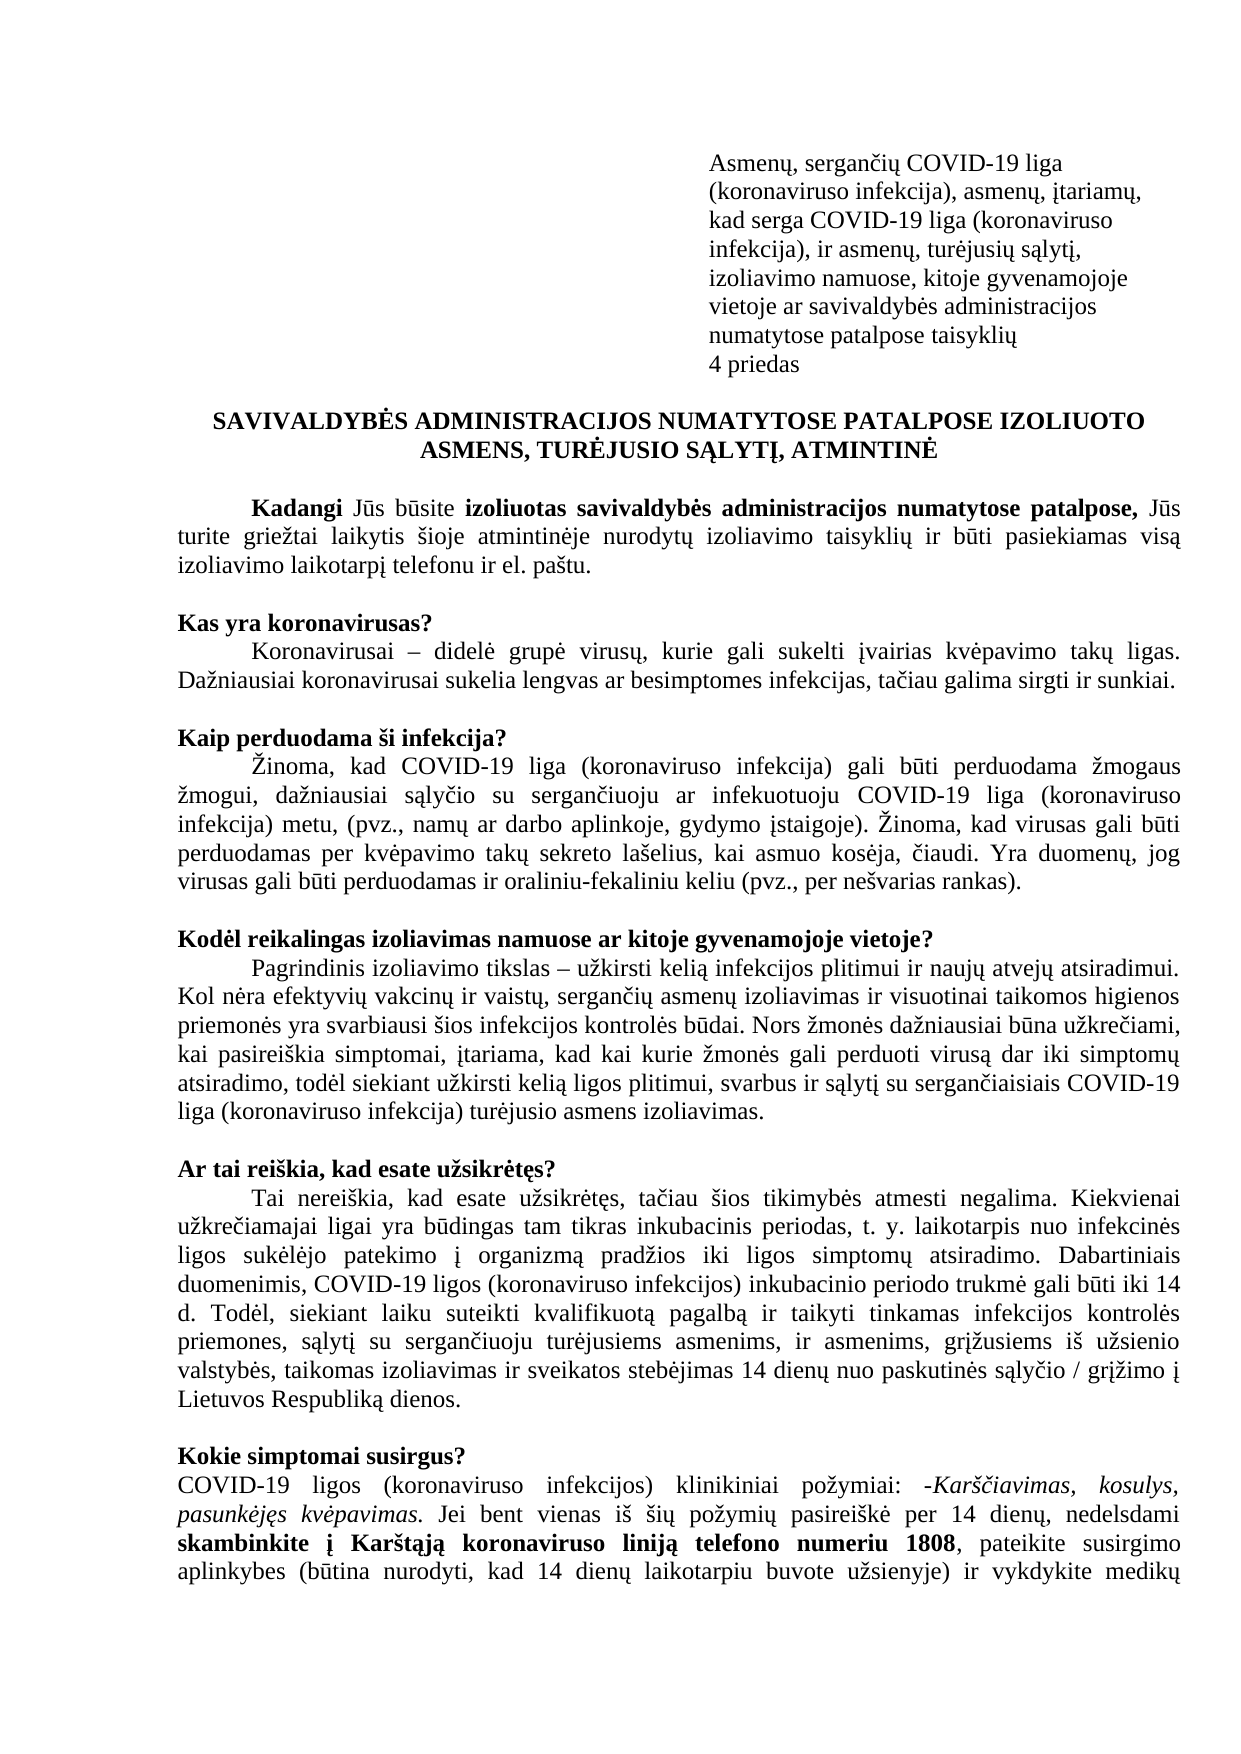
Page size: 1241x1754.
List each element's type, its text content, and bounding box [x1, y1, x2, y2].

text Asmenų, sergančių COVID-19 liga [709, 148, 1181, 176]
text Koronavirusai – didelė grupė virusų, kurie gali sukelti įvairias kvėpavimo takų ligas. Dažniausiai koronavirusai sukelia lengvas ar besimptomes infekcijas, tačiau galima sirgti ir sunkiai. [177, 636, 1181, 694]
text infekcija), ir asmenų, turėjusių sąlytį, [709, 234, 1181, 263]
text Pagrindinis izoliavimo tikslas – užkirsti kelią infekcijos plitimui ir naujų atvejų atsiradimui. Kol nėra efektyvių vakcinų ir vaistų, sergančių asmenų izoliavimas ir visuotinai taikomos higienos priemonės yra svarbiausi šios infekcijos kontrolės būdai. Nors žmonės dažniausiai būna užkrečiami, kai pasireiškia simptomai, įtariama, kad kai kurie žmonės gali perduoti virusą dar iki simptomų atsiradimo, todėl siekiant užkirsti kelią ligos plitimui, svarbus ir sąlytį su sergančiaisiais COVID-19 liga (koronaviruso infekcija) turėjusio asmens izoliavimas. [177, 953, 1181, 1125]
text Kokie simptomai susirgus? [177, 1441, 1181, 1470]
text Kodėl reikalingas izoliavimas namuose ar kitoje gyvenamojoje vietoje? [177, 924, 1181, 953]
text 4 priedas [709, 349, 1181, 378]
text COVID-19 ligos (koronaviruso infekcijos) klinikiniai požymiai: -Karščiavimas, kosulys, pasunkėjęs kvėpavimas. Jei bent vienas iš šių požymių pasireiškė per 14 dienų, nedelsdami skambinkite į Karštąją koronaviruso liniją telefono numeriu 1808, pateikite susirgimo aplinkybes (būtina nurodyti, kad 14 dienų laikotarpiu buvote užsienyje) ir vykdykite medikų [177, 1470, 1181, 1585]
text izoliavimo namuose, kitoje gyvenamojoje [709, 263, 1181, 291]
text vietoje ar savivaldybės administracijos [709, 291, 1181, 320]
text Kaip perduodama ši infekcija? [177, 723, 1181, 751]
text kad serga COVID-19 liga (koronaviruso [709, 205, 1181, 234]
text (koronaviruso infekcija), asmenų, įtariamų, [709, 176, 1181, 205]
text SAVIVALDYBĖS ADMINISTRACIJOS NUMATYTOSE PATALPOSE IZOLIUOTO ASMENS, TURĖJUSIO SĄLYTĮ, ATMINTINĖ [177, 406, 1181, 464]
text Tai nereiškia, kad esate užsikrėtęs, tačiau šios tikimybės atmesti negalima. Kiekvienai užkrečiamajai ligai yra būdingas tam tikras inkubacinis periodas, t. y. laikotarpis nuo infekcinės ligos sukėlėjo patekimo į organizmą pradžios iki ligos simptomų atsiradimo. Dabartiniais duomenimis, COVID-19 ligos (koronaviruso infekcijos) inkubacinio periodo trukmė gali būti iki 14 d. Todėl, siekiant laiku suteikti kvalifikuotą pagalbą ir taikyti tinkamas infekcijos kontrolės priemones, sąlytį su sergančiuoju turėjusiems asmenims, ir asmenims, grįžusiems iš užsienio valstybės, taikomas izoliavimas ir sveikatos stebėjimas 14 dienų nuo paskutinės sąlyčio / grįžimo į Lietuvos Respubliką dienos. [177, 1183, 1181, 1413]
text numatytose patalpose taisyklių [709, 320, 1181, 349]
text Žinoma, kad COVID-19 liga (koronaviruso infekcija) gali būti perduodama žmogaus žmogui, dažniausiai sąlyčio su sergančiuoju ar infekuotuoju COVID-19 liga (koronaviruso infekcija) metu, (pvz., namų ar darbo aplinkoje, gydymo įstaigoje). Žinoma, kad virusas gali būti perduodamas per kvėpavimo takų sekreto lašelius, kai asmuo kosėja, čiaudi. Yra duomenų, jog virusas gali būti perduodamas ir oraliniu-fekaliniu keliu (pvz., per nešvarias rankas). [177, 751, 1181, 895]
text Kadangi Jūs būsite izoliuotas savivaldybės administracijos numatytose patalpose, Jūs turite griežtai laikytis šioje atmintinėje nurodytų izoliavimo taisyklių ir būti pasiekiamas visą izoliavimo laikotarpį telefonu ir el. paštu. [177, 493, 1181, 579]
text Kas yra koronavirusas? [177, 608, 1181, 636]
text Ar tai reiškia, kad esate užsikrėtęs? [177, 1154, 1181, 1183]
